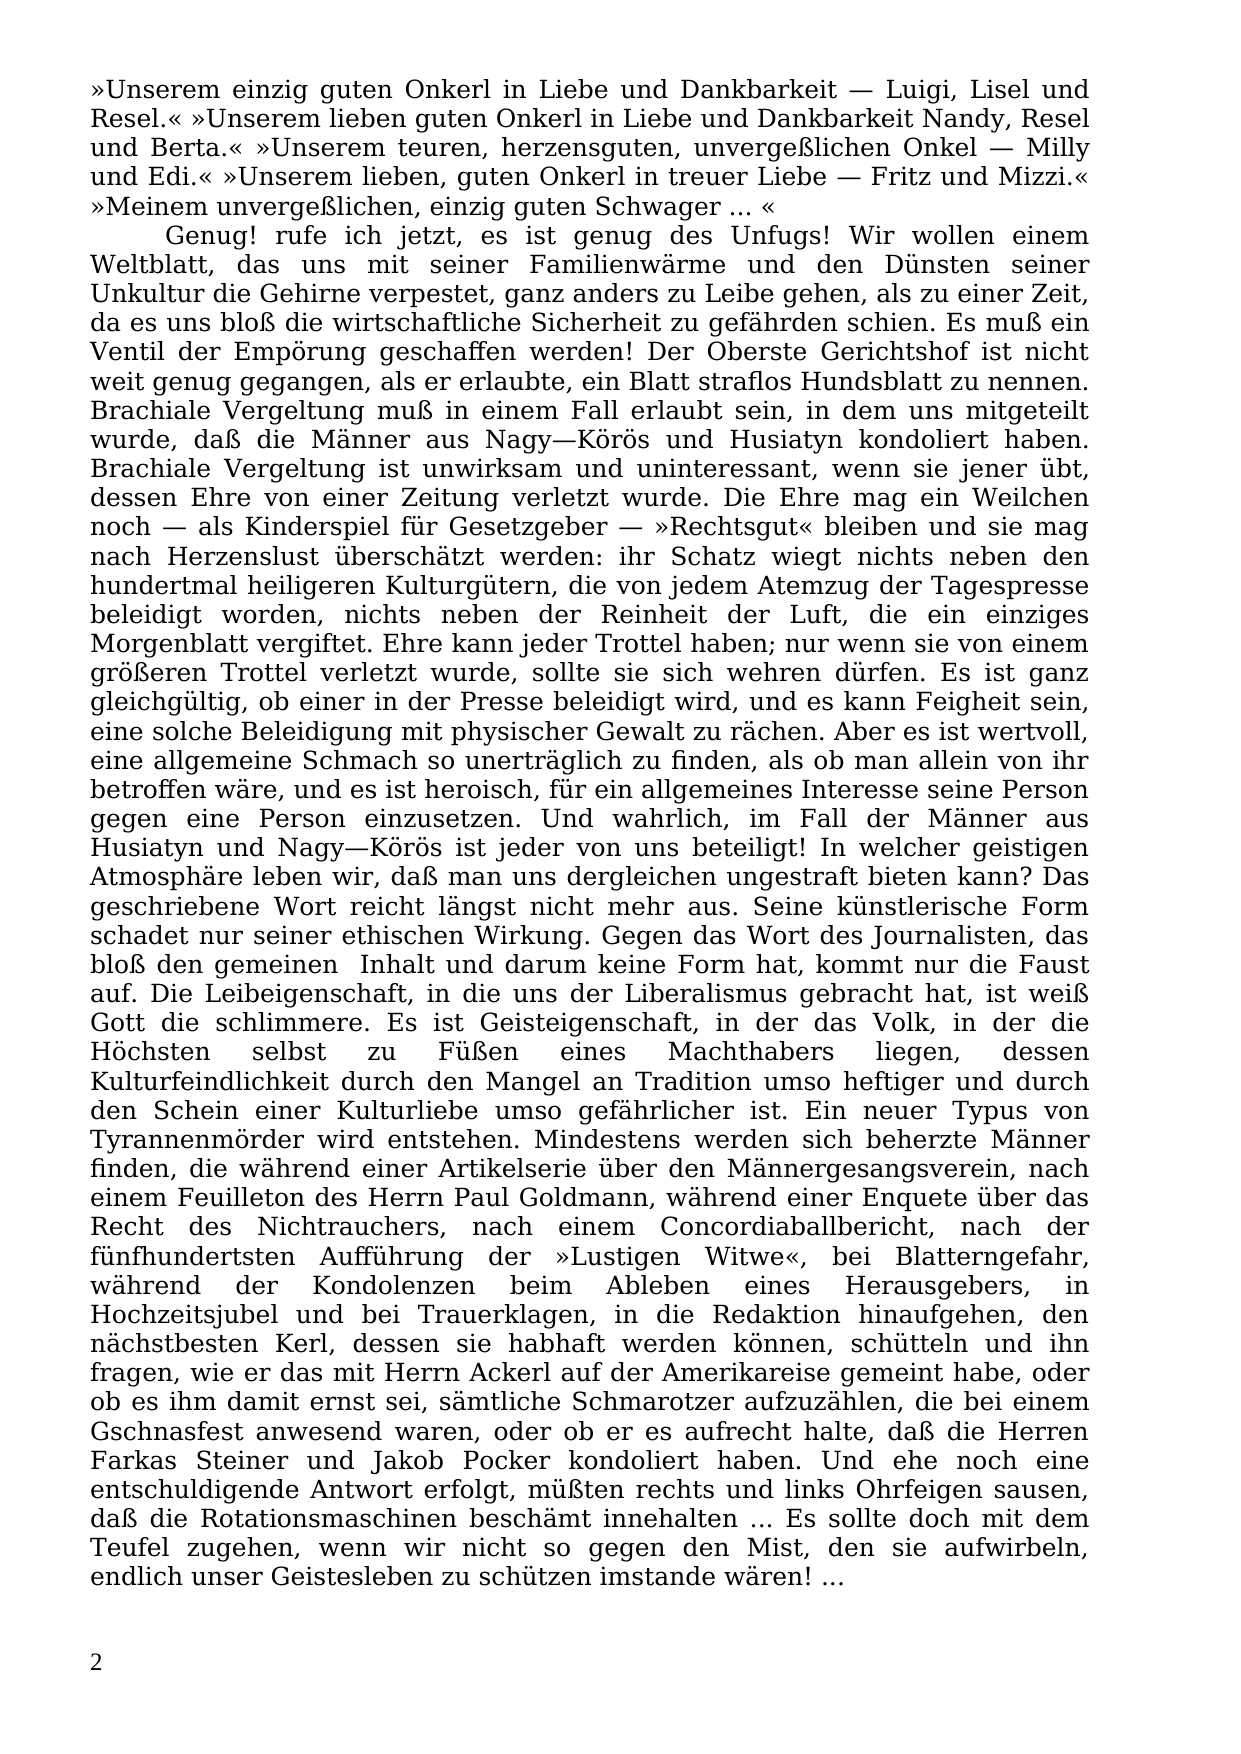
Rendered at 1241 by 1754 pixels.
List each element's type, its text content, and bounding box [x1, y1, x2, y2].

text Genug! rufe ich jetzt, es ist genug des Unfugs! Wir wollen einem Weltblatt, das uns mit seiner Familienwärme und den Dünsten seiner Unkultur die Gehirne verpestet, ganz anders zu Leibe gehen, als zu einer Zeit, da es uns bloß die wirtschaftliche Sicherheit zu gefährden schien. Es muß ein Ventil der Empörung geschaffen werden! Der Oberste Gerichtshof ist nicht weit genug gegangen, als er erlaubte, ein Blatt straflos Hundsblatt zu nennen. Brachiale Vergeltung muß in einem Fall erlaubt sein, in dem uns mitgeteilt wurde, daß die Männer aus Nagy—Körös und Husiatyn kondoliert haben. Brachiale Vergeltung ist unwirksam und uninteressant, wenn sie jener übt, dessen Ehre von einer Zeitung verletzt wurde. Die Ehre mag ein Weilchen noch — als Kinderspiel für Gesetzgeber — »Rechtsgut« bleiben und sie mag nach Herzenslust überschätzt werden: ihr Schatz wiegt nichts neben den hundertmal heiligeren Kulturgütern, die von jedem Atemzug der Tagespresse beleidigt worden, nichts neben der Reinheit der Luft, die ein einziges Morgenblatt vergiftet. Ehre kann jeder Trottel haben; nur wenn sie von einem größeren Trottel verletzt wurde, sollte sie sich wehren dürfen. Es ist ganz gleichgültig, ob einer in der Presse beleidigt wird, und es kann Feigheit sein, eine solche Beleidigung mit physischer Gewalt zu rächen. Aber es ist wertvoll, eine allgemeine Schmach so unerträglich zu finden, als ob man allein von ihr betroffen wäre, und es ist heroisch, für ein allgemeines Interesse seine Person gegen eine Person einzusetzen. Und wahrlich, im Fall der Männer aus Husiatyn und Nagy—Körös ist jeder von uns beteiligt! In welcher geistigen Atmosphäre leben wir, daß man uns dergleichen ungestraft bieten kann? Das geschriebene Wort reicht längst nicht mehr aus. Seine künstlerische Form schadet nur seiner ethischen Wirkung. Gegen das Wort des Journalisten, das bloß den gemeinen Inhalt und darum keine Form hat, kommt nur die Faust auf. Die Leibeigenschaft, in die uns der Liberalismus gebracht hat, ist weiß Gott die schlimmere. Es ist Geisteigenschaft, in der das Volk, in der die Höchsten selbst zu Füßen eines Machthabers liegen, dessen Kulturfeindlichkeit durch den Mangel an Tradition umso heftiger und durch den Schein einer Kulturliebe umso gefährlicher ist. Ein neuer Typus von Tyrannenmörder wird entstehen. Mindestens werden sich beherzte Männer finden, die während einer Artikelserie über den Männergesangsverein, nach einem Feuilleton des Herrn Paul Goldmann, während einer Enquete über das Recht des Nichtrauchers, nach einem Concordiaballbericht, nach der fünfhundertsten Aufführung der »Lustigen Witwe«, bei Blatterngefahr, während der Kondolenzen beim Ableben eines Herausgebers, in Hochzeitsjubel und bei Trauerklagen, in die Redaktion hinaufgehen, den nächstbesten Kerl, dessen sie habhaft werden können, schütteln und ihn fragen, wie er das mit Herrn Ackerl auf der Amerikareise gemeint habe, oder ob es ihm damit ernst sei, sämtliche Schmarotzer aufzuzählen, die bei einem Gschnasfest anwesend waren, oder ob er es aufrecht halte, daß die Herren Farkas Steiner und Jakob Pocker kondoliert haben. Und ehe noch eine entschuldigende Antwort erfolgt, müßten rechts und links Ohrfeigen sausen, daß die Rotationsmaschinen beschämt innehalten ... Es sollte doch mit dem Teufel zugehen, wenn wir nicht so gegen den Mist, den sie aufwirbeln, endlich unser Geistesleben zu schützen imstande wären! ... [90, 221, 1091, 1592]
text »Unserem einzig guten Onkerl in Liebe und Dankbarkeit — Luigi, Lisel und Resel.« »Unserem lieben guten Onkerl in Liebe und Dankbarkeit Nandy, Resel und Berta.« »Unserem teuren, herzensguten, unvergeßlichen Onkel — Milly und Edi.« »Unserem lieben, guten Onkerl in treuer Liebe — Fritz und Mizzi.« »Meinem unvergeßlichen, einzig guten Schwager ... « [90, 75, 1091, 221]
